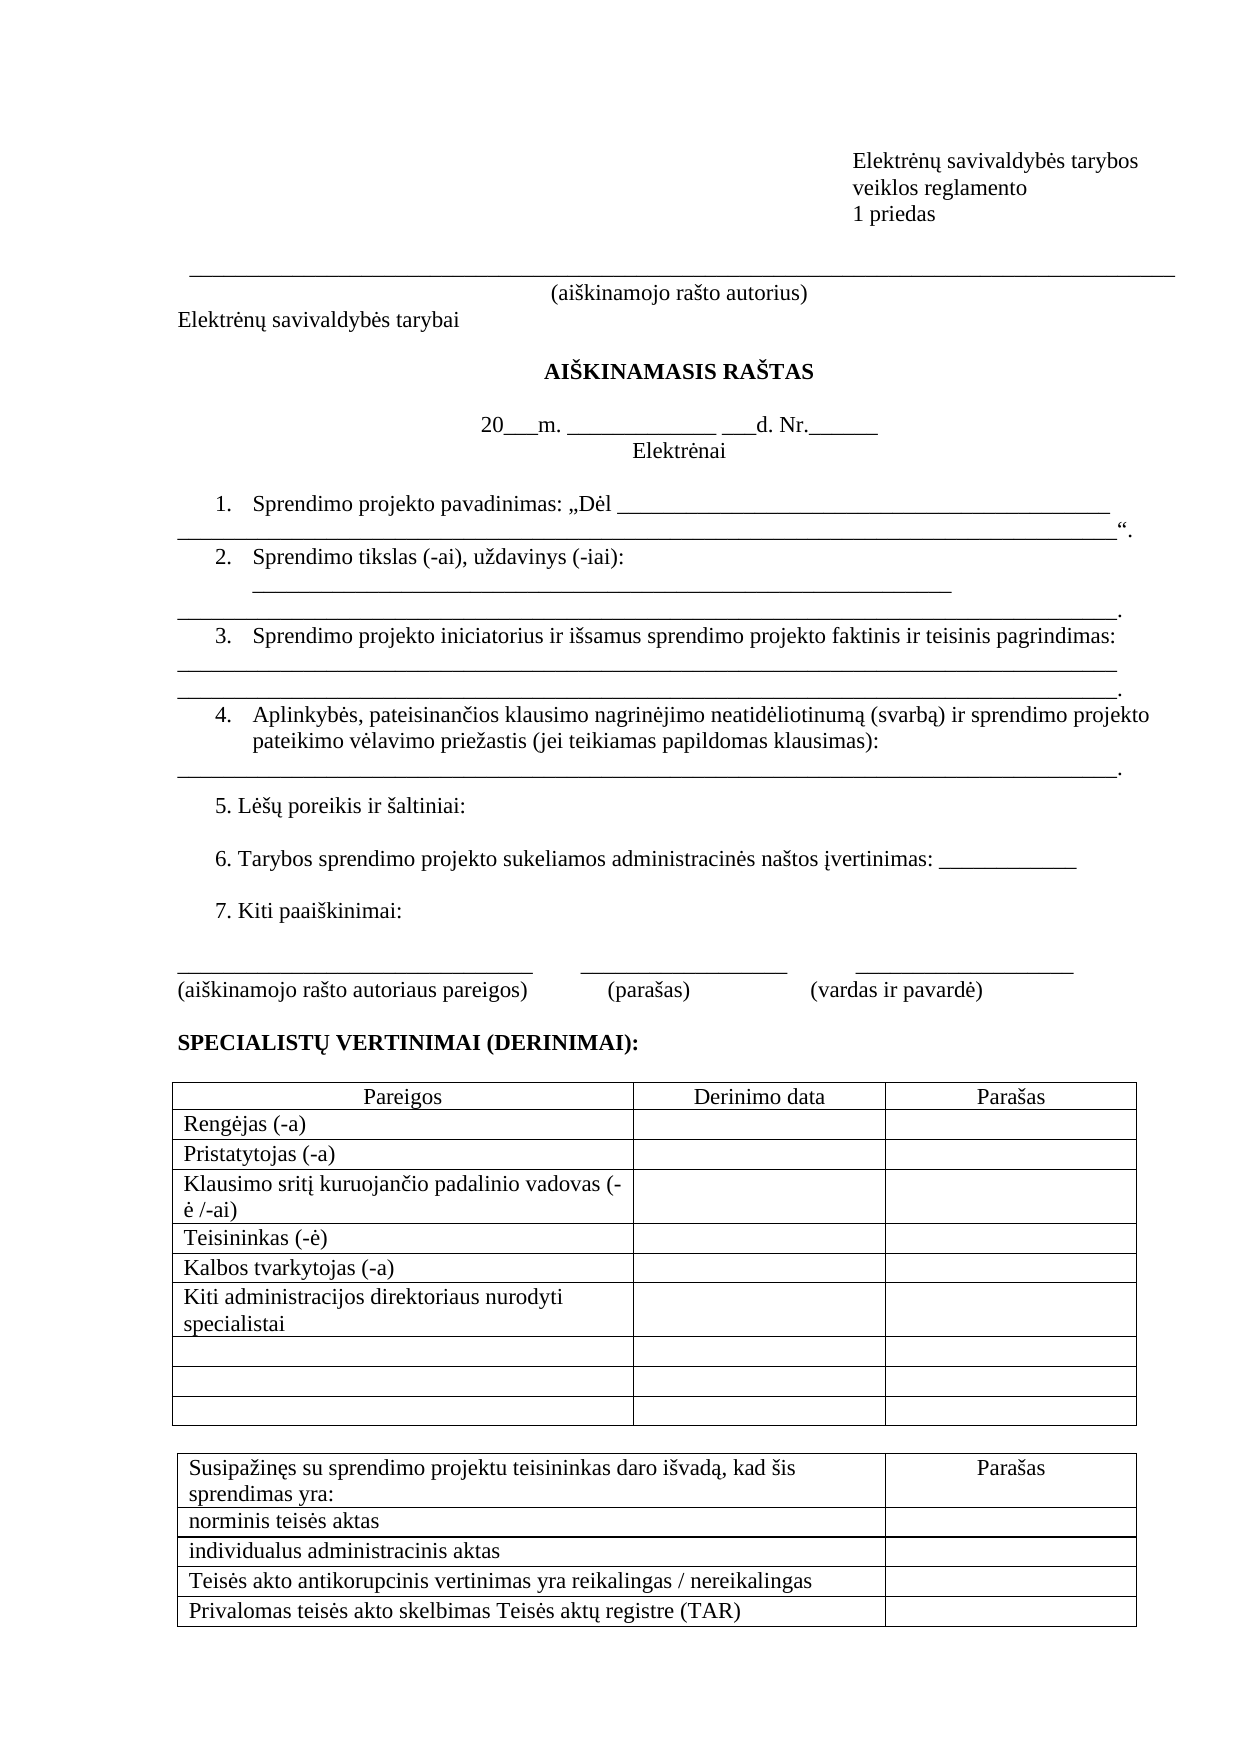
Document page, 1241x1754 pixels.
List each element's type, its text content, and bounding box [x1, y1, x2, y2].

text 7. Kiti paaiškinimai: [215, 897, 1181, 924]
table_cell [886, 1170, 1136, 1223]
text (aiškinamojo rašto autorius) [177, 279, 1181, 306]
table_header Susipažinęs su sprendimo projektu teisininkas daro išvadą, kad šis sprendimas yra: [178, 1454, 885, 1507]
text AIŠKINAMASIS RAŠTAS [177, 358, 1181, 385]
table_cell [634, 1170, 885, 1223]
table_cell individualus administracinis aktas [178, 1538, 885, 1566]
table_cell [886, 1597, 1136, 1626]
text __________________________________________________________________________________. [177, 754, 1181, 780]
text 5. Lėšų poreikis ir šaltiniai: [215, 792, 1181, 818]
text __________________________________________________________________________________. [177, 596, 1181, 622]
table_cell [886, 1567, 1136, 1596]
table_cell Teisininkas (-ė) [173, 1224, 633, 1252]
table_cell [634, 1224, 885, 1252]
table_cell Kiti administracijos direktoriaus nurodyti specialistai [173, 1283, 633, 1336]
table_cell [173, 1367, 633, 1396]
table_cell [634, 1283, 885, 1336]
table_cell [634, 1110, 885, 1139]
text Elektrėnų savivaldybės tarybos [852, 148, 1181, 174]
table_cell Rengėjas (-a) [173, 1110, 633, 1139]
table_cell [886, 1140, 1136, 1169]
table_cell Privalomas teisės akto skelbimas Teisės aktų registre (TAR) [178, 1597, 885, 1626]
table_cell [634, 1254, 885, 1282]
text _______________________________ __________________ ___________________ [177, 950, 1181, 977]
text veiklos reglamento [852, 174, 1181, 200]
table_cell [886, 1397, 1136, 1425]
table_cell [886, 1337, 1136, 1366]
table_cell [886, 1224, 1136, 1252]
text 1 priedas [852, 200, 1181, 227]
text 20___m. _____________ ___d. Nr.______ [177, 411, 1181, 437]
table_cell [886, 1508, 1136, 1536]
text Elektrėnai [177, 437, 1181, 464]
text __________________________________________________________________________________. [177, 675, 1181, 701]
text 2. Sprendimo tikslas (-ai), uždavinys (-iai): _____________________________________________________________ [215, 543, 1181, 596]
table_cell Teisės akto antikorupcinis vertinimas yra reikalingas / nereikalingas [178, 1567, 885, 1596]
text SPECIALISTŲ VERTINIMAI (DERINIMAI): [177, 1029, 1181, 1056]
table_cell [886, 1538, 1136, 1566]
text (aiškinamojo rašto autoriaus pareigos) (parašas) (vardas ir pavardė) [177, 977, 1181, 1003]
table_cell Klausimo sritį kuruojančio padalinio vadovas (-ė /-ai) [173, 1170, 633, 1223]
text 3. Sprendimo projekto iniciatorius ir išsamus sprendimo projekto faktinis ir teisinis pagrindimas: [215, 622, 1181, 648]
text 4. Aplinkybės, pateisinančios klausimo nagrinėjimo neatidėliotinumą (svarbą) ir sprendimo projekto pateikimo vėlavimo priežastis (jei teikiamas papildomas klausimas): [215, 701, 1181, 754]
table_cell [886, 1254, 1136, 1282]
table_header Pareigos [173, 1083, 633, 1109]
table_cell [634, 1140, 885, 1169]
text __________________________________________________________________________________“. [177, 517, 1181, 543]
table_cell [634, 1397, 885, 1425]
text ______________________________________________________________________________________ [177, 253, 1181, 279]
table_header Parašas [886, 1454, 1136, 1507]
table_cell [886, 1367, 1136, 1396]
table_cell Pristatytojas (-a) [173, 1140, 633, 1169]
table_header Parašas [886, 1083, 1136, 1109]
text 6. Tarybos sprendimo projekto sukeliamos administracinės naštos įvertinimas: ____________ [215, 845, 1181, 871]
text 1. Sprendimo projekto pavadinimas: „Dėl ___________________________________________ [215, 490, 1181, 517]
text Elektrėnų savivaldybės tarybai [177, 306, 1181, 332]
text __________________________________________________________________________________ [177, 648, 1181, 675]
table_header Derinimo data [634, 1083, 885, 1109]
table_cell [634, 1367, 885, 1396]
table_cell Kalbos tvarkytojas (-a) [173, 1254, 633, 1282]
table_cell [886, 1110, 1136, 1139]
table_cell norminis teisės aktas [178, 1508, 885, 1536]
table_cell [173, 1337, 633, 1366]
table_cell [173, 1397, 633, 1425]
table_cell [634, 1337, 885, 1366]
table_cell [886, 1283, 1136, 1336]
